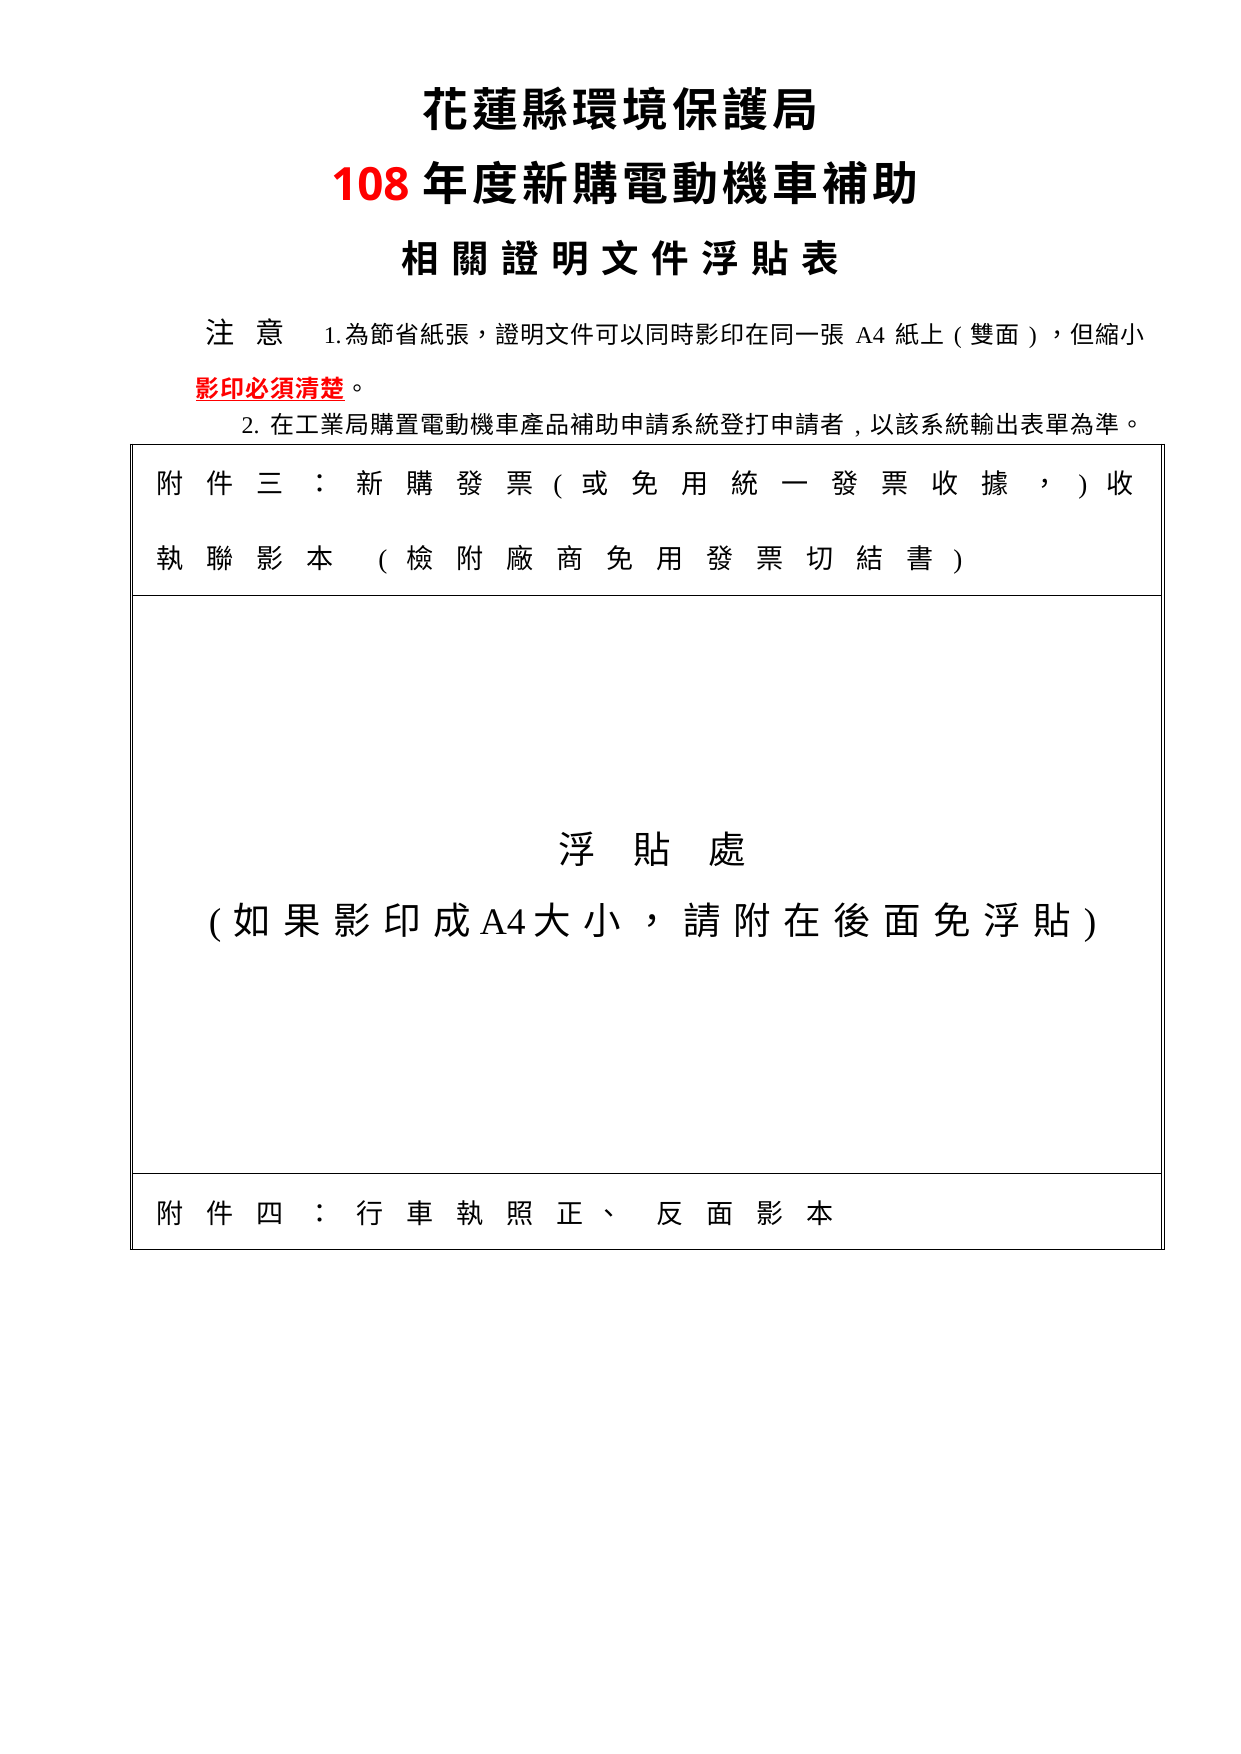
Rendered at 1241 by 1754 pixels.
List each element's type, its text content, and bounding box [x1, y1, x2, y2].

table_cell 浮 貼 處 (如果影印成A4大小，請附在後面免浮貼) [133, 596, 1161, 1173]
table_cell 附件四：行車執照正、反面影本 [133, 1174, 1161, 1249]
text 2.在工業局購置電動機車產品補助申請系統登打申請者,以該系統輸出表單為準。 [189, 406, 1145, 443]
text 相關證明文件浮貼表 [95, 218, 1145, 293]
text 108年度新購電動機車補助 [95, 143, 1145, 218]
text 注意 1.為節省紙張，證明文件可以同時影印在同一張A4紙上(雙面)，但縮小影印必須清楚。 [189, 293, 1145, 406]
text 花蓮縣環境保護局 [95, 68, 1145, 143]
table_header 附件三：新購發票(或免用統一發票收據，)收執聯影本 (檢附廠商免用發票切結書) [133, 445, 1161, 594]
